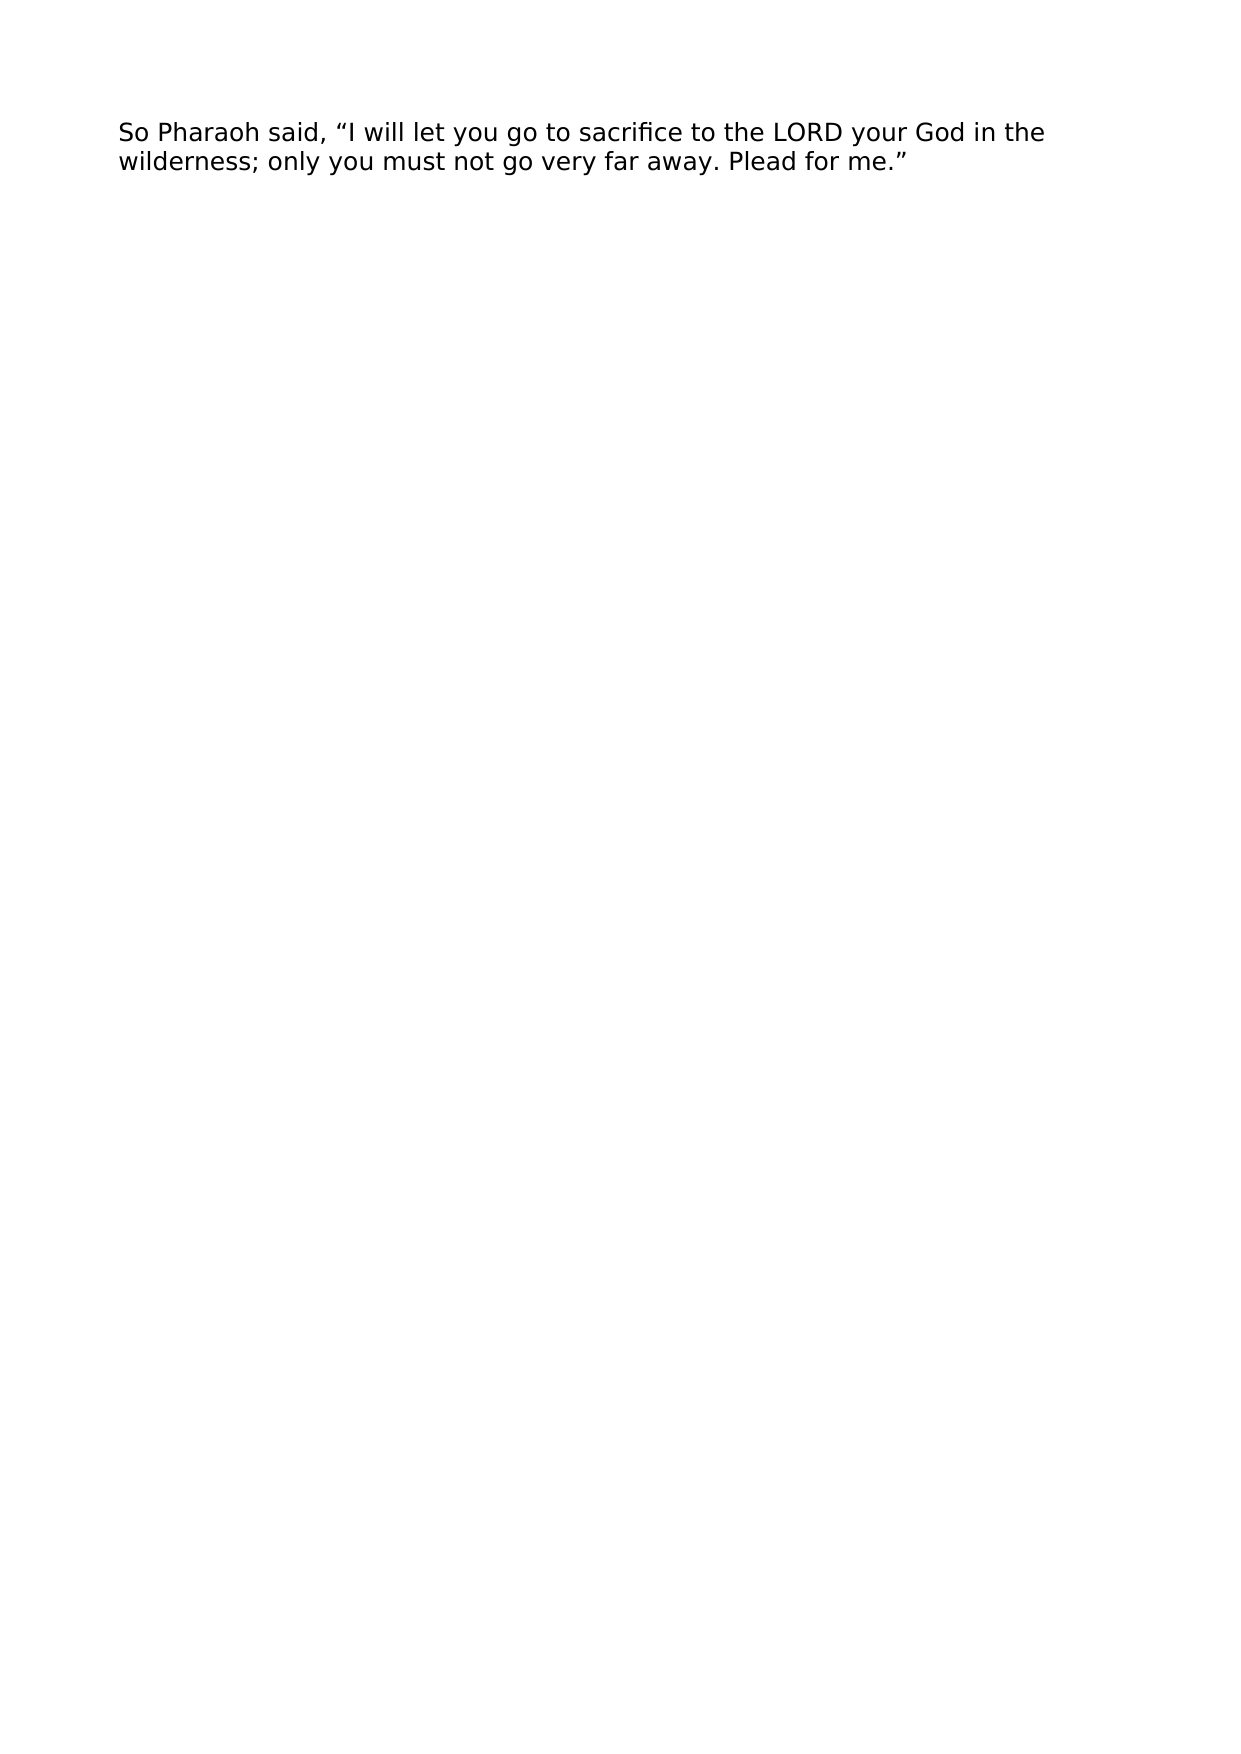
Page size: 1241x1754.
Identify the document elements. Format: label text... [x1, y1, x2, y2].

text So Pharaoh said, “I will let you go to sacrifice to the LORD your God in the wilderness; only you must not go very far away. Plead for me.” [118, 118, 1122, 176]
